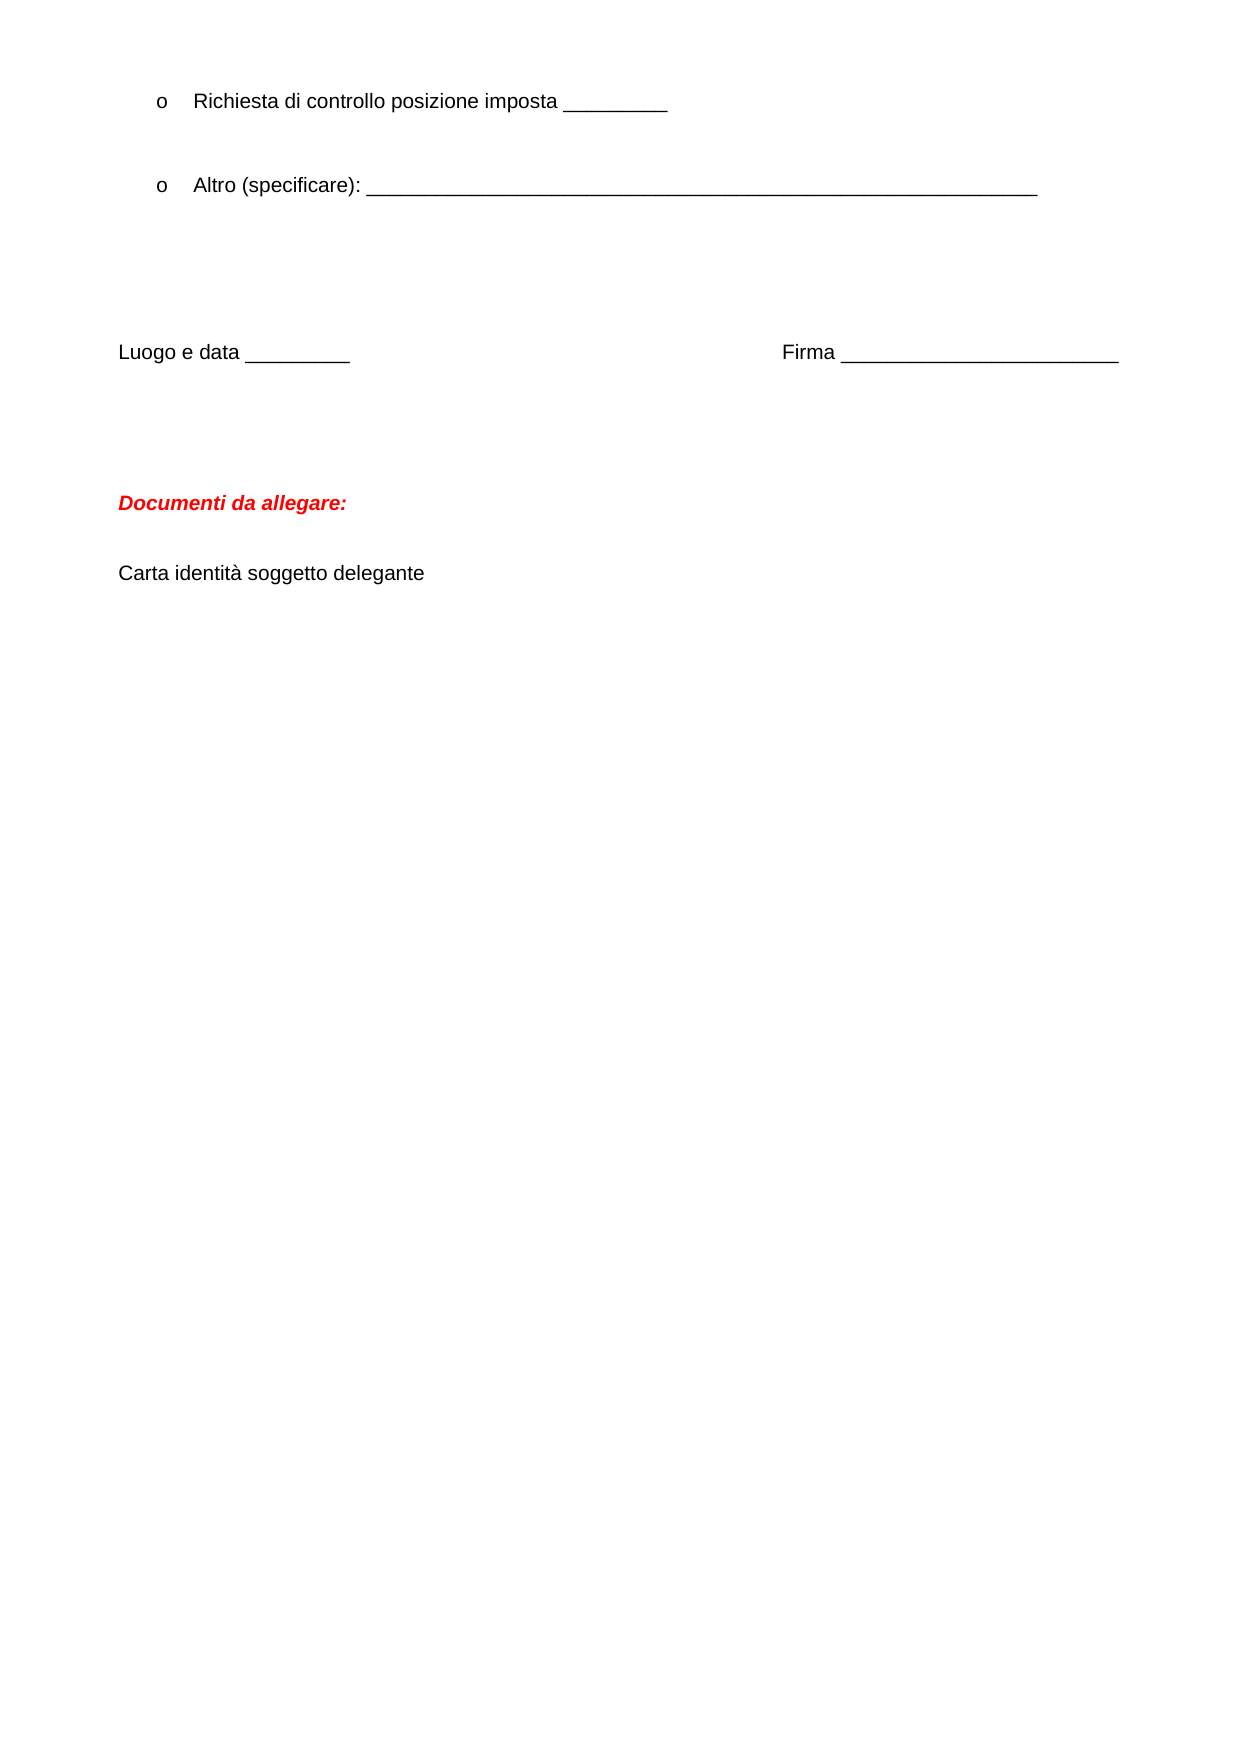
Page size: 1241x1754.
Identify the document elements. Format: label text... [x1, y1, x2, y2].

list Altro (specificare): __________________________________________________________ [156, 173, 1122, 199]
list Richiesta di controllo posizione imposta _________ [156, 89, 1122, 114]
text Luogo e data _________ Firma ________________________ [118, 339, 1122, 363]
text Carta identità soggetto delegante [118, 561, 1122, 585]
text Documenti da allegare: [118, 491, 1122, 515]
